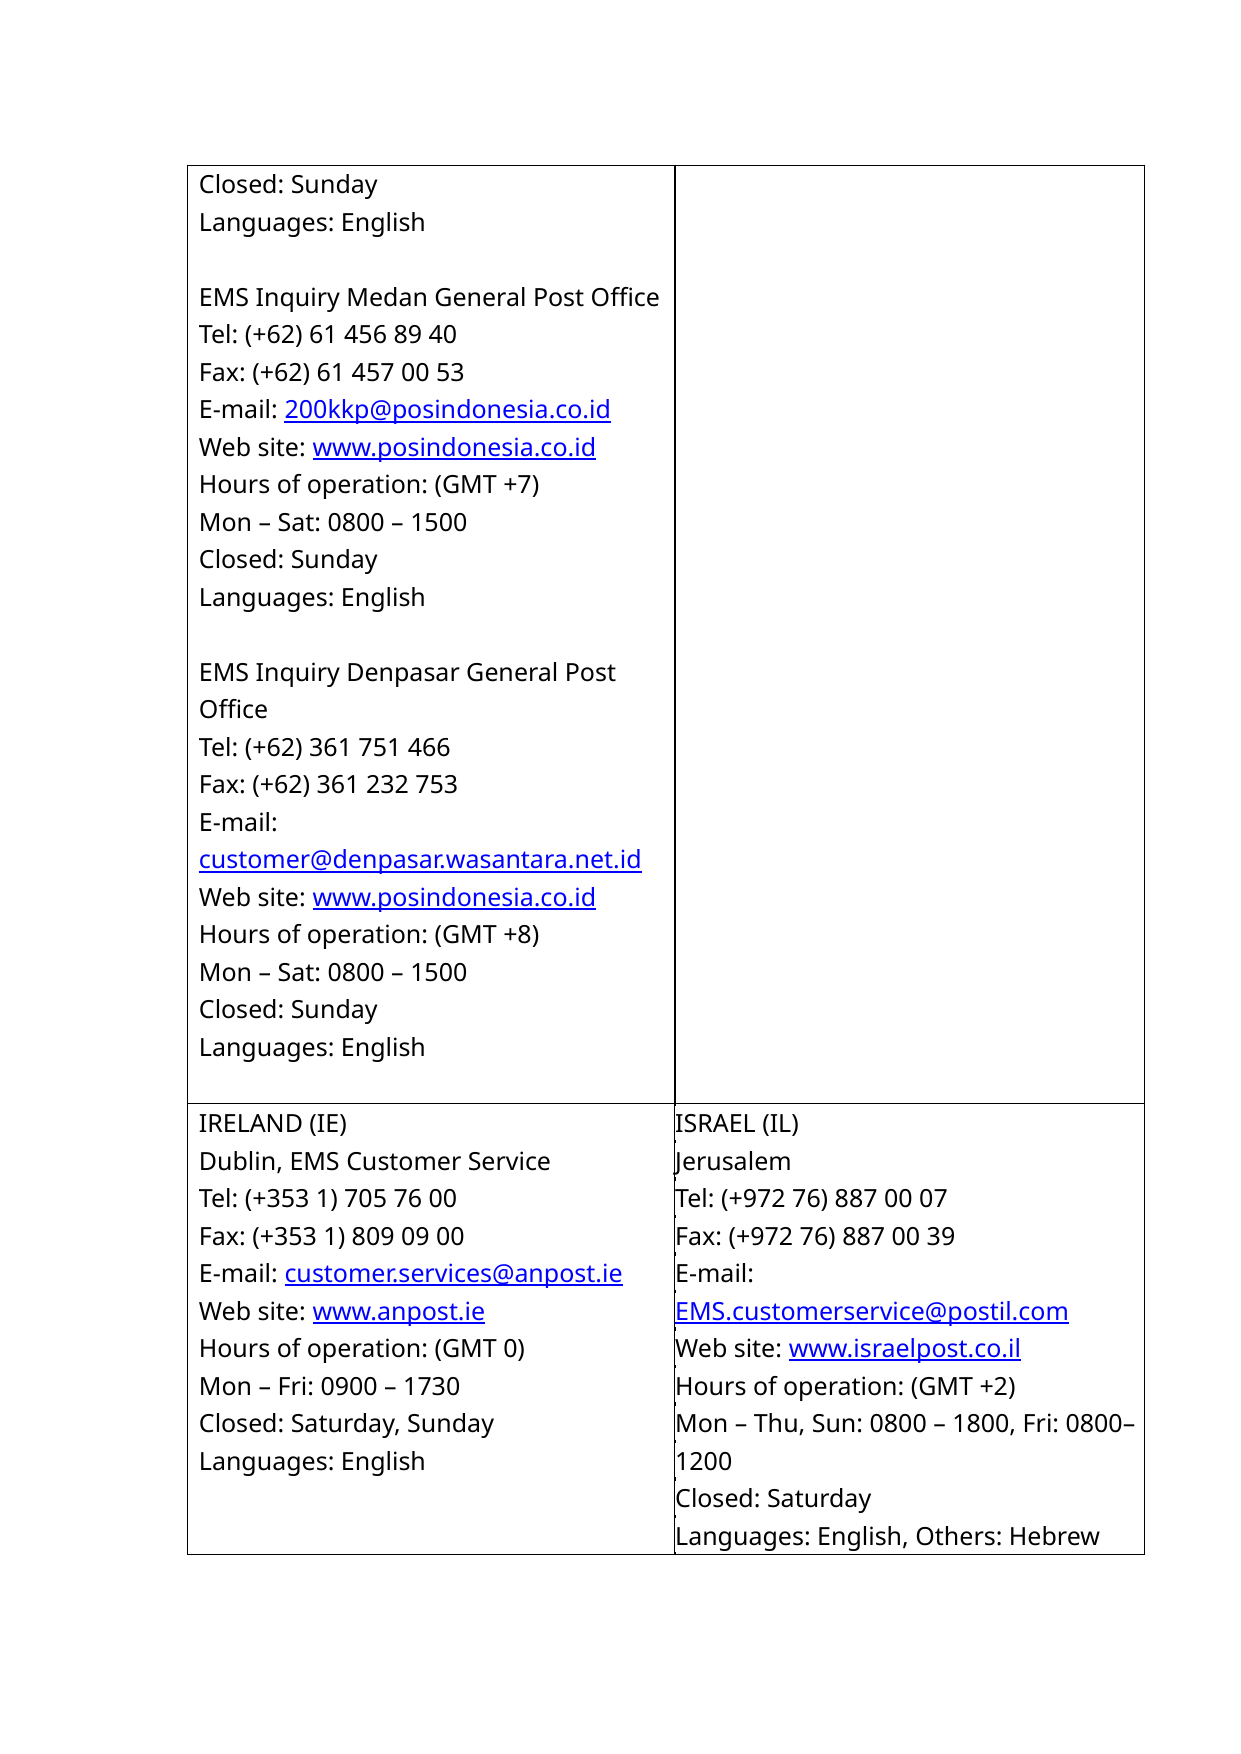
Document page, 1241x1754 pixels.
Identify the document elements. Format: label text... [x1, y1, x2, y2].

table_cell ISRAEL (IL) Jerusalem Tel: (+972 76) 887 00 07 Fax: (+972 76) 887 00 39 E-mail: EMS.customerservice@postil.com Web site: www.israelpost.co.il Hours of operation: (GMT +2) Mon – Thu, Sun: 0800 – 1800, Fri: 0800– 1200 Closed: Saturday Languages: English, Others: Hebrew [676, 1104, 1144, 1554]
table_cell [676, 166, 1144, 1103]
table_cell IRELAND (IE) Dublin, EMS Customer Service Tel: (+353 1) 705 76 00 Fax: (+353 1) 809 09 00 E-mail: customer.services@anpost.ie Web site: www.anpost.ie Hours of operation: (GMT 0) Mon – Fri: 0900 – 1730 Closed: Saturday, Sunday Languages: English [188, 1104, 674, 1554]
table_cell Closed: Sunday Languages: English EMS Inquiry Medan General Post Office Tel: (+62) 61 456 89 40 Fax: (+62) 61 457 00 53 E-mail: 200kkp@posindonesia.co.id Web site: www.posindonesia.co.id Hours of operation: (GMT +7) Mon – Sat: 0800 – 1500 Closed: Sunday Languages: English EMS Inquiry Denpasar General Post Office Tel: (+62) 361 751 466 Fax: (+62) 361 232 753 E-mail: customer@denpasar.wasantara.net.id Web site: www.posindonesia.co.id Hours of operation: (GMT +8) Mon – Sat: 0800 – 1500 Closed: Sunday Languages: English [188, 166, 674, 1103]
